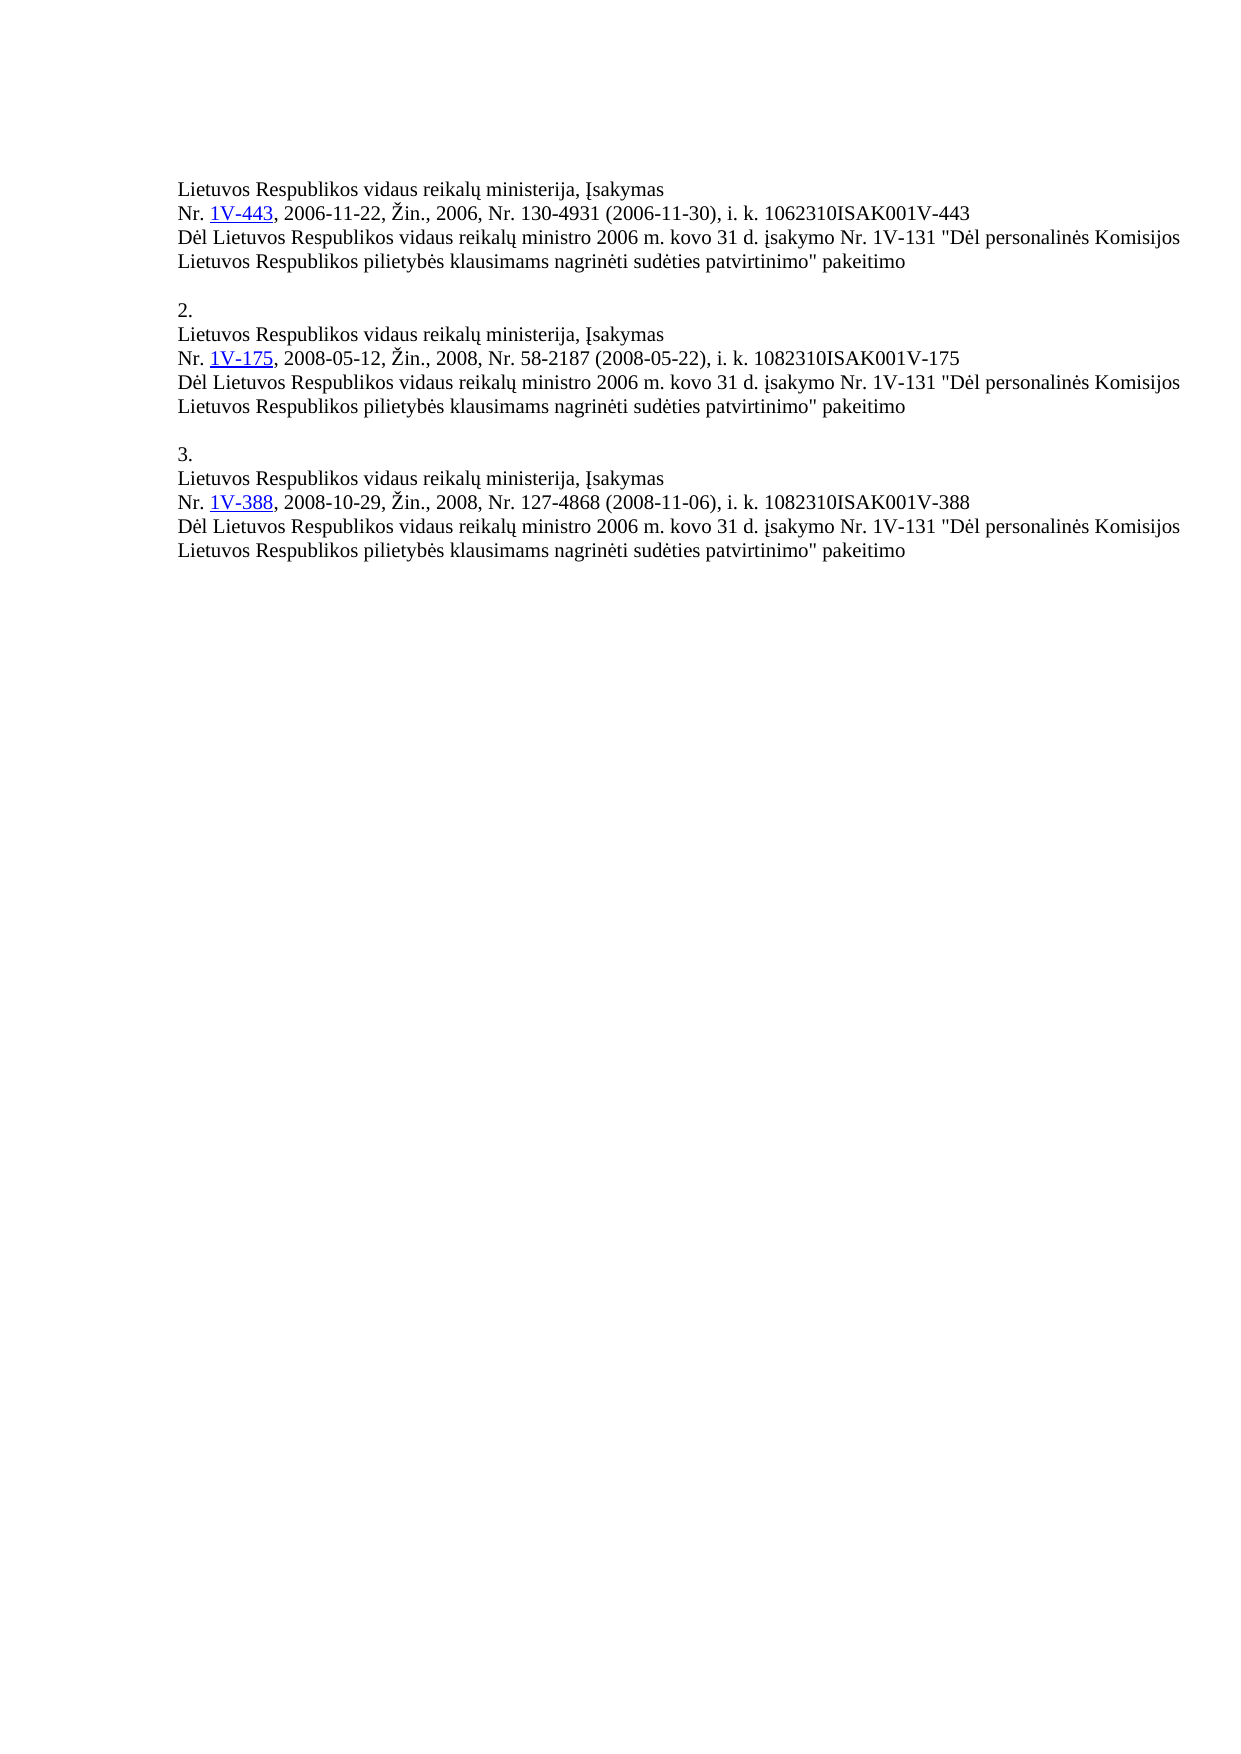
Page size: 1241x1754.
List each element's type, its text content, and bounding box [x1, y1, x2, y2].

text 2. [177, 297, 1181, 322]
text Nr. 1V-388, 2008-10-29, Žin., 2008, Nr. 127-4868 (2008-11-06), i. k. 1082310ISAK001V-388 [177, 490, 1181, 514]
text Lietuvos Respublikos vidaus reikalų ministerija, Įsakymas [177, 177, 1181, 201]
text 3. [177, 442, 1181, 466]
text Nr. 1V-175, 2008-05-12, Žin., 2008, Nr. 58-2187 (2008-05-22), i. k. 1082310ISAK001V-175 [177, 346, 1181, 370]
text Dėl Lietuvos Respublikos vidaus reikalų ministro 2006 m. kovo 31 d. įsakymo Nr. 1V-131 "Dėl personalinės Komisijos Lietuvos Respublikos pilietybės klausimams nagrinėti sudėties patvirtinimo" pakeitimo [177, 370, 1181, 418]
text Dėl Lietuvos Respublikos vidaus reikalų ministro 2006 m. kovo 31 d. įsakymo Nr. 1V-131 "Dėl personalinės Komisijos Lietuvos Respublikos pilietybės klausimams nagrinėti sudėties patvirtinimo" pakeitimo [177, 514, 1181, 562]
text Lietuvos Respublikos vidaus reikalų ministerija, Įsakymas [177, 466, 1181, 490]
text Nr. 1V-443, 2006-11-22, Žin., 2006, Nr. 130-4931 (2006-11-30), i. k. 1062310ISAK001V-443 [177, 201, 1181, 225]
text Lietuvos Respublikos vidaus reikalų ministerija, Įsakymas [177, 322, 1181, 346]
text Dėl Lietuvos Respublikos vidaus reikalų ministro 2006 m. kovo 31 d. įsakymo Nr. 1V-131 "Dėl personalinės Komisijos Lietuvos Respublikos pilietybės klausimams nagrinėti sudėties patvirtinimo" pakeitimo [177, 225, 1181, 273]
